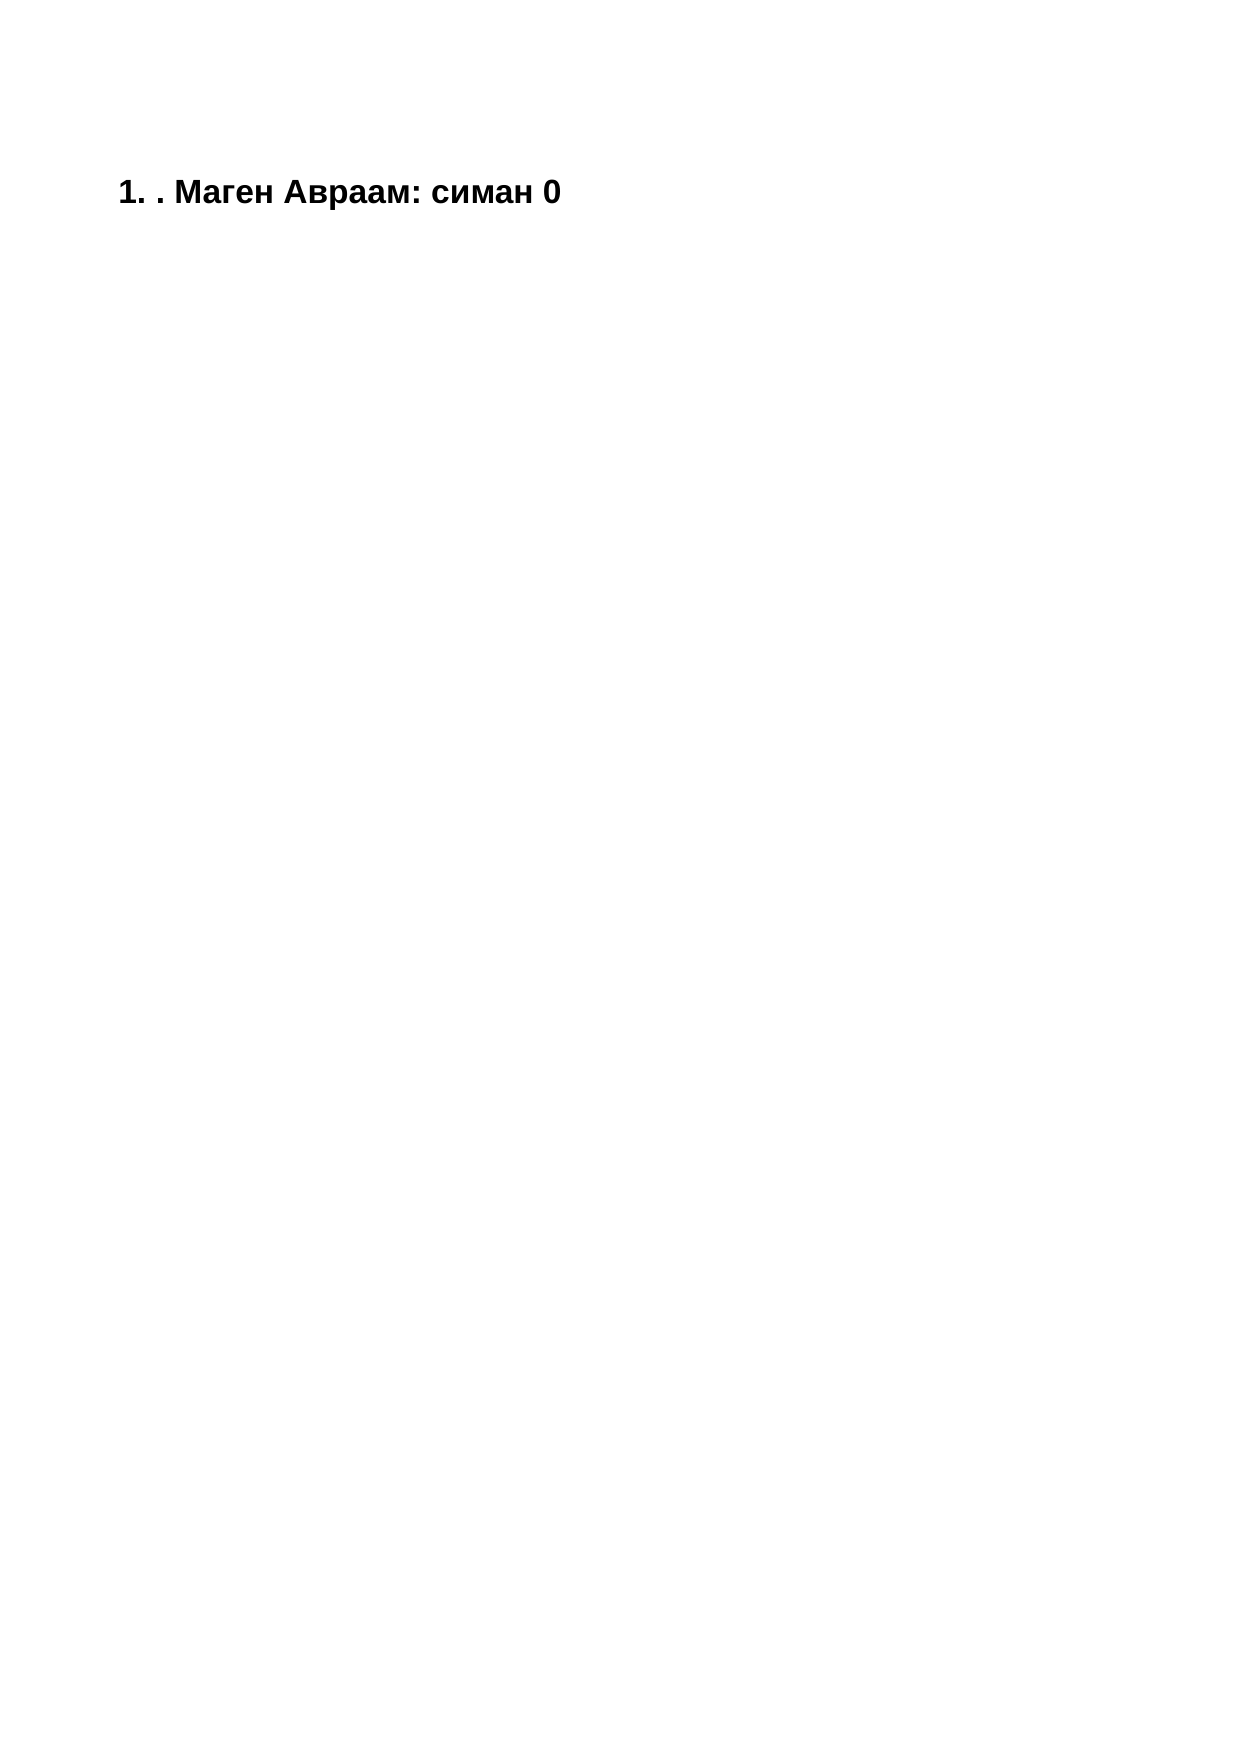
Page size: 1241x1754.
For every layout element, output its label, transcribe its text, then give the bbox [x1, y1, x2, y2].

subtitle . Маген Авраам: симан 0 [118, 147, 1122, 176]
